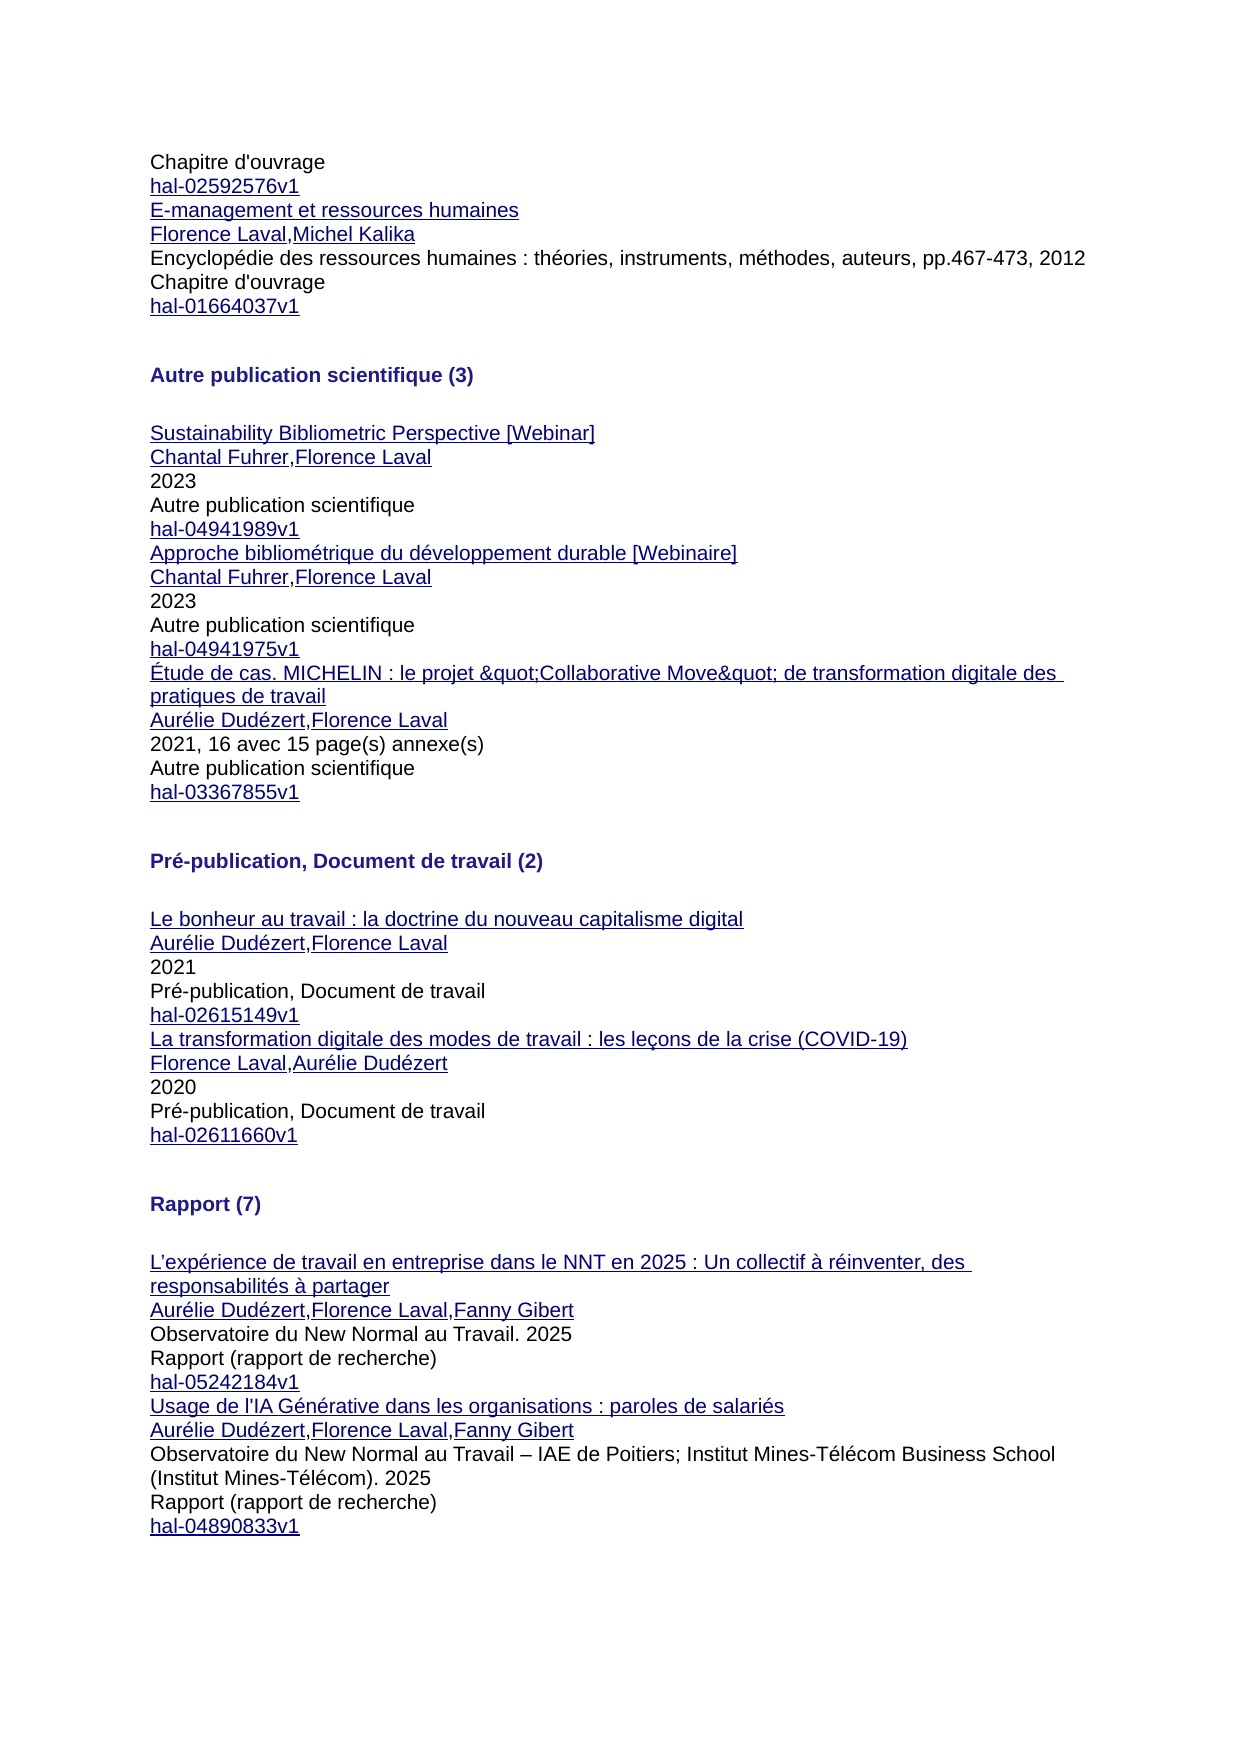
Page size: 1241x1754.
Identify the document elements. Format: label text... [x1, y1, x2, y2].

table_cell Approche bibliométrique du développement durable [Webinaire] Chantal Fuhrer,Florence Laval 2023 Autre publication scientifique hal-04941975v1 [150, 541, 1090, 660]
table_cell La transformation digitale des modes de travail : les leçons de la crise (COVID-19) Florence Laval,Aurélie Dudézert 2020 Pré-publication, Document de travail hal-02611660v1 [150, 1027, 1090, 1147]
table_cell Étude de cas. MICHELIN : le projet &quot;Collaborative Move&quot; de transformation digitale des pratiques de travail Aurélie Dudézert,Florence Laval 2021, 16 avec 15 page(s) annexe(s) Autre publication scientifique hal-03367855v1 [150, 660, 1090, 804]
subtitle Autre publication scientifique (3) [150, 362, 1090, 386]
table_cell Chapitre d'ouvrage hal-02592576v1 [150, 150, 1090, 198]
subtitle Pré-publication, Document de travail (2) [150, 849, 1090, 873]
table_cell Usage de l'IA Générative dans les organisations : paroles de salariés Aurélie Dudézert,Florence Laval,Fanny Gibert Observatoire du New Normal au Travail – IAE de Poitiers; Institut Mines-Télécom Business School (Institut Mines-Télécom). 2025 Rapport (rapport de recherche) hal-04890833v1 [150, 1394, 1090, 1537]
subtitle Rapport (7) [150, 1192, 1090, 1216]
table_header Sustainability Bibliometric Perspective [Webinar] Chantal Fuhrer,Florence Laval 2023 Autre publication scientifique hal-04941989v1 [150, 421, 1090, 541]
table_cell E-management et ressources humaines Florence Laval,Michel Kalika Encyclopédie des ressources humaines : théories, instruments, méthodes, auteurs, pp.467-473, 2012 Chapitre d'ouvrage hal-01664037v1 [150, 198, 1090, 318]
table_header L’expérience de travail en entreprise dans le NNT en 2025 : Un collectif à réinventer, des responsabilités à partager Aurélie Dudézert,Florence Laval,Fanny Gibert Observatoire du New Normal au Travail. 2025 Rapport (rapport de recherche) hal-05242184v1 [150, 1250, 1090, 1394]
table_header Le bonheur au travail : la doctrine du nouveau capitalisme digital Aurélie Dudézert,Florence Laval 2021 Pré-publication, Document de travail hal-02615149v1 [150, 907, 1090, 1027]
